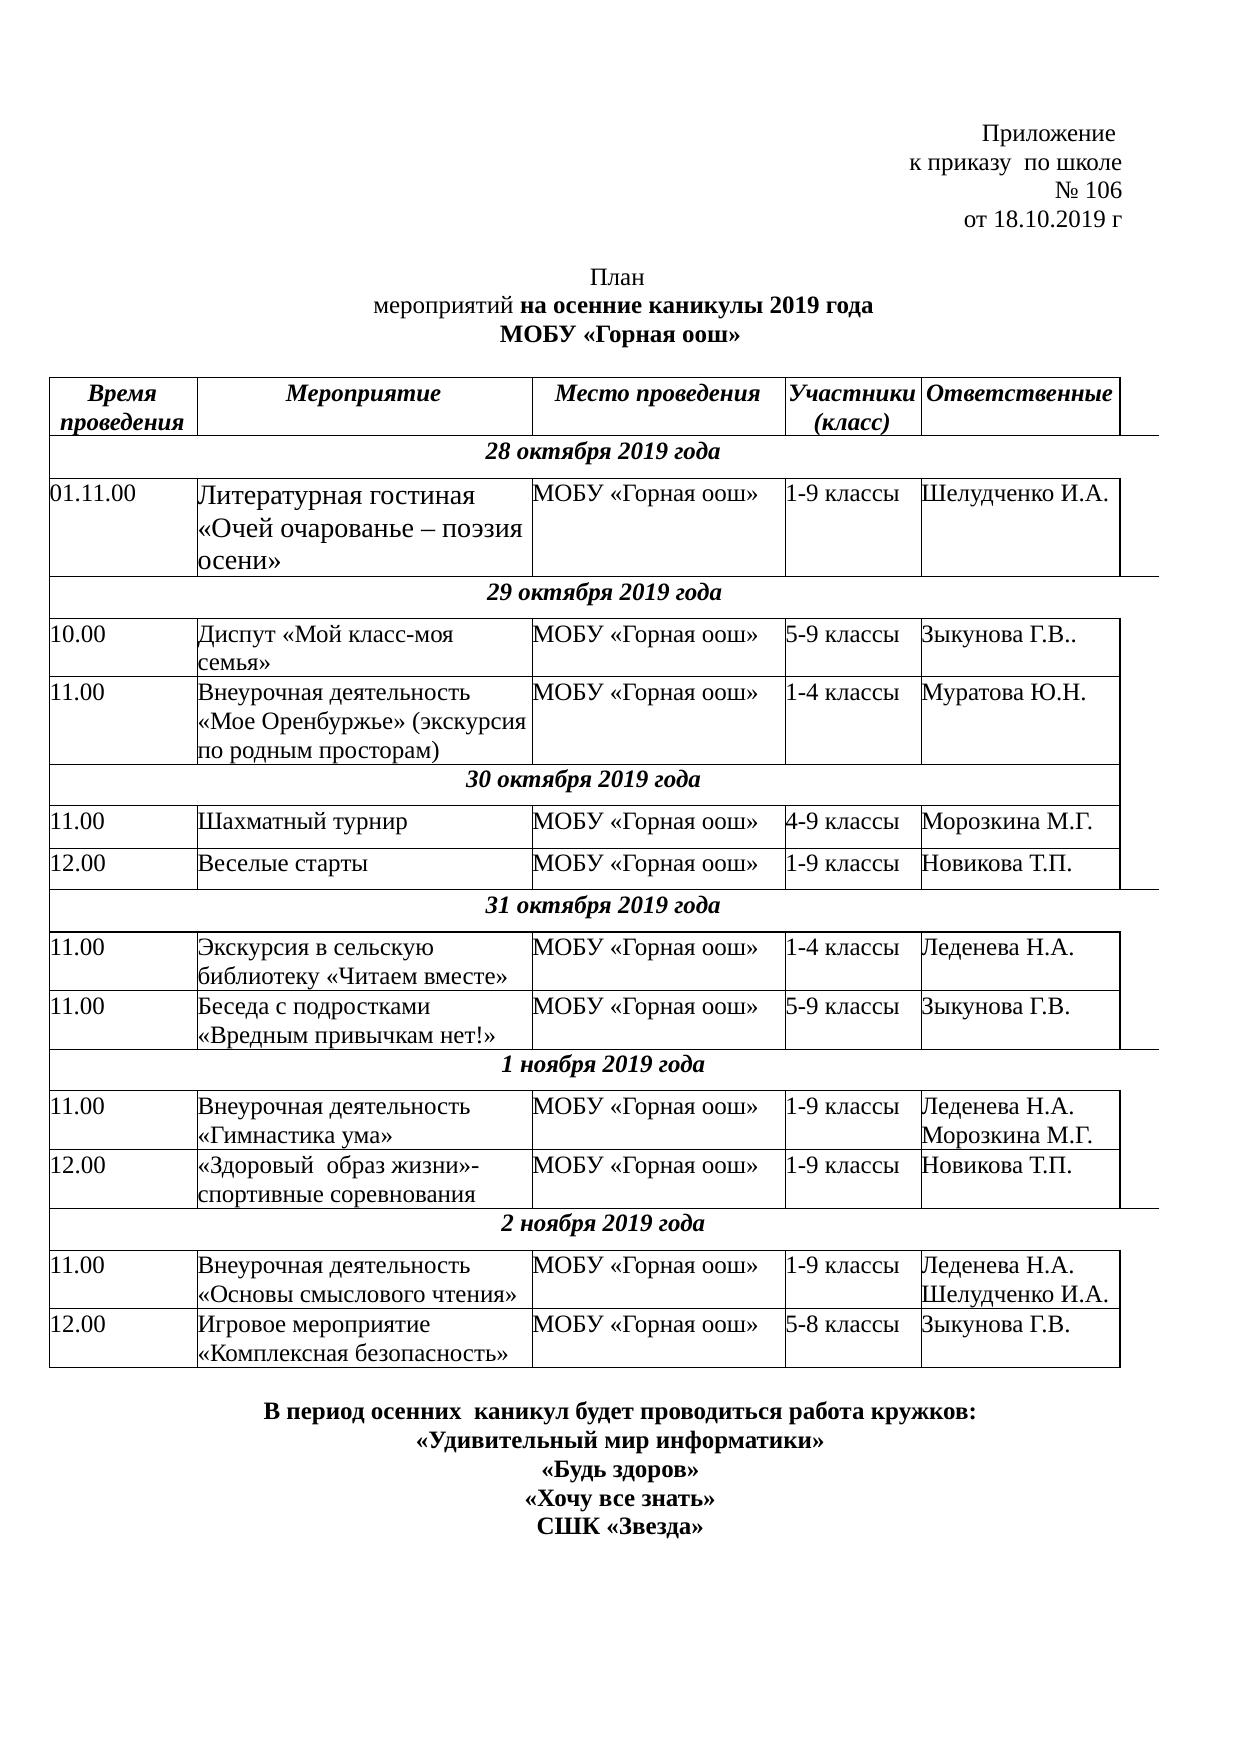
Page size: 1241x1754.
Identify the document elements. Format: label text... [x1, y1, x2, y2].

table_cell МОБУ «Горная оош» [533, 1091, 785, 1149]
table_cell 01.11.00 [50, 479, 197, 576]
table_cell [1121, 805, 1175, 847]
table_cell 11.00 [50, 1091, 197, 1149]
table_cell [1159, 1208, 1163, 1249]
table_cell Диспут «Мой класс-моя семья» [198, 619, 532, 676]
text В период осенних каникул будет проводиться работа кружков: [118, 1396, 1122, 1425]
table_cell 1-4 классы [786, 677, 921, 763]
table_cell 11.00 [50, 991, 197, 1048]
table_cell 5-8 классы [786, 1309, 921, 1367]
table_cell 10.00 [50, 619, 197, 676]
table_cell 1-9 классы [786, 1251, 921, 1308]
table_cell [1171, 576, 1175, 618]
table_cell [1159, 1049, 1163, 1090]
table_cell [1163, 435, 1167, 477]
table_cell Леденева Н.А. [922, 933, 1119, 990]
text МОБУ «Горная оош» [118, 319, 1122, 348]
table_cell [1163, 1049, 1167, 1090]
table_cell 2 ноября 2019 года [50, 1209, 1159, 1249]
table_header Мероприятие [198, 378, 532, 435]
table_cell [1171, 1208, 1175, 1249]
table_cell [1171, 435, 1175, 477]
table_cell МОБУ «Горная оош» [533, 1251, 785, 1308]
text «Хочу все знать» [118, 1483, 1122, 1511]
table_cell 4-9 классы [786, 806, 921, 847]
table_header Ответственные [922, 378, 1119, 435]
table_header [1121, 377, 1175, 435]
table_cell 12.00 [50, 1150, 197, 1207]
table_cell 1-9 классы [786, 1091, 921, 1149]
table_cell Леденева Н.А. Шелудченко И.А. [922, 1251, 1119, 1308]
table_cell МОБУ «Горная оош» [533, 806, 785, 847]
table_cell [1163, 1208, 1167, 1249]
table_cell [1159, 435, 1163, 477]
table_cell [1121, 478, 1175, 576]
table_cell [1171, 1049, 1175, 1090]
table_cell Веселые старты [198, 849, 532, 889]
table_cell [1121, 1149, 1175, 1207]
table_cell Внеурочная деятельность «Основы смыслового чтения» [198, 1251, 532, 1308]
table_cell МОБУ «Горная оош» [533, 849, 785, 889]
table_cell [1167, 435, 1171, 477]
table_cell Леденева Н.А. Морозкина М.Г. [922, 1091, 1119, 1149]
table_cell [1167, 889, 1171, 931]
table_cell [1121, 1308, 1175, 1367]
table_cell МОБУ «Горная оош» [533, 479, 785, 576]
table_cell 11.00 [50, 677, 197, 763]
table_cell [1121, 1250, 1175, 1308]
table_cell Зыкунова Г.В. [922, 1309, 1119, 1367]
table_header Время проведения [50, 378, 197, 435]
table_cell Морозкина М.Г. [922, 806, 1119, 847]
table_cell 11.00 [50, 1251, 197, 1308]
table_cell 1-4 классы [786, 933, 921, 990]
table_cell [1163, 576, 1167, 618]
text СШК «Звезда» [118, 1511, 1122, 1540]
table_cell МОБУ «Горная оош» [533, 1150, 785, 1207]
table_cell [1163, 889, 1167, 931]
table_cell 1 ноября 2019 года [50, 1050, 1159, 1090]
table_cell Беседа с подростками «Вредным привычкам нет!» [198, 991, 532, 1048]
table_cell [1171, 889, 1175, 931]
table_cell 11.00 [50, 933, 197, 990]
table_cell [1121, 618, 1175, 676]
table_header Участники (класс) [786, 378, 921, 435]
text к приказу по школе [118, 147, 1122, 176]
table_cell 28 октября 2019 года [50, 436, 1159, 477]
table_cell Внеурочная деятельность «Гимнастика ума» [198, 1091, 532, 1149]
table_cell [1121, 1090, 1175, 1149]
table_cell Шелудченко И.А. [922, 479, 1119, 576]
table_cell Экскурсия в сельскую библиотеку «Читаем вместе» [198, 933, 532, 990]
table_cell МОБУ «Горная оош» [533, 1309, 785, 1367]
table_cell [1167, 1208, 1171, 1249]
table_cell Новикова Т.П. [922, 1150, 1119, 1207]
table_cell Муратова Ю.Н. [922, 677, 1119, 763]
table_cell 1-9 классы [786, 849, 921, 889]
table_cell Внеурочная деятельность «Мое Оренбуржье» (экскурсия по родным просторам) [198, 677, 532, 763]
table_cell [1167, 1049, 1171, 1090]
text мероприятий на осенние каникулы 2019 года [118, 291, 1122, 319]
table_cell 11.00 [50, 806, 197, 847]
table_cell 1-9 классы [786, 479, 921, 576]
table_cell [1121, 848, 1175, 889]
table_cell [1121, 676, 1175, 763]
table_cell МОБУ «Горная оош» [533, 933, 785, 990]
table_header Место проведения [533, 378, 785, 435]
table_cell 5-9 классы [786, 619, 921, 676]
table_cell МОБУ «Горная оош» [533, 677, 785, 763]
text «Удивительный мир информатики» [118, 1425, 1122, 1454]
table_cell МОБУ «Горная оош» [533, 991, 785, 1048]
table_cell 31 октября 2019 года [50, 890, 1159, 931]
table_cell МОБУ «Горная оош» [533, 619, 785, 676]
table_cell Литературная гостиная «Очей очарованье – поэзия осени» [198, 479, 532, 576]
table_cell 1-9 классы [786, 1150, 921, 1207]
table_cell [1121, 764, 1175, 805]
text № 106 [118, 176, 1122, 204]
table_cell Зыкунова Г.В. [922, 991, 1119, 1048]
table_cell [1159, 889, 1163, 931]
table_cell 12.00 [50, 1309, 197, 1367]
table_cell Игровое мероприятие «Комплексная безопасность» [198, 1309, 532, 1367]
text Приложение [118, 118, 1122, 147]
table_cell «Здоровый образ жизни»- спортивные соревнования [198, 1150, 532, 1207]
table_cell 12.00 [50, 849, 197, 889]
table_cell [1167, 576, 1171, 618]
table_cell Шахматный турнир [198, 806, 532, 847]
table_cell [1121, 931, 1175, 990]
table_cell Зыкунова Г.В.. [922, 619, 1119, 676]
table_cell [1121, 990, 1175, 1048]
table_cell 29 октября 2019 года [50, 577, 1159, 618]
table_cell 30 октября 2019 года [50, 765, 1119, 805]
text «Будь здоров» [118, 1454, 1122, 1483]
table_cell Новикова Т.П. [922, 849, 1119, 889]
text от 18.10.2019 г [118, 204, 1122, 233]
table_cell [1159, 576, 1163, 618]
text План [118, 262, 1122, 291]
table_cell 5-9 классы [786, 991, 921, 1048]
